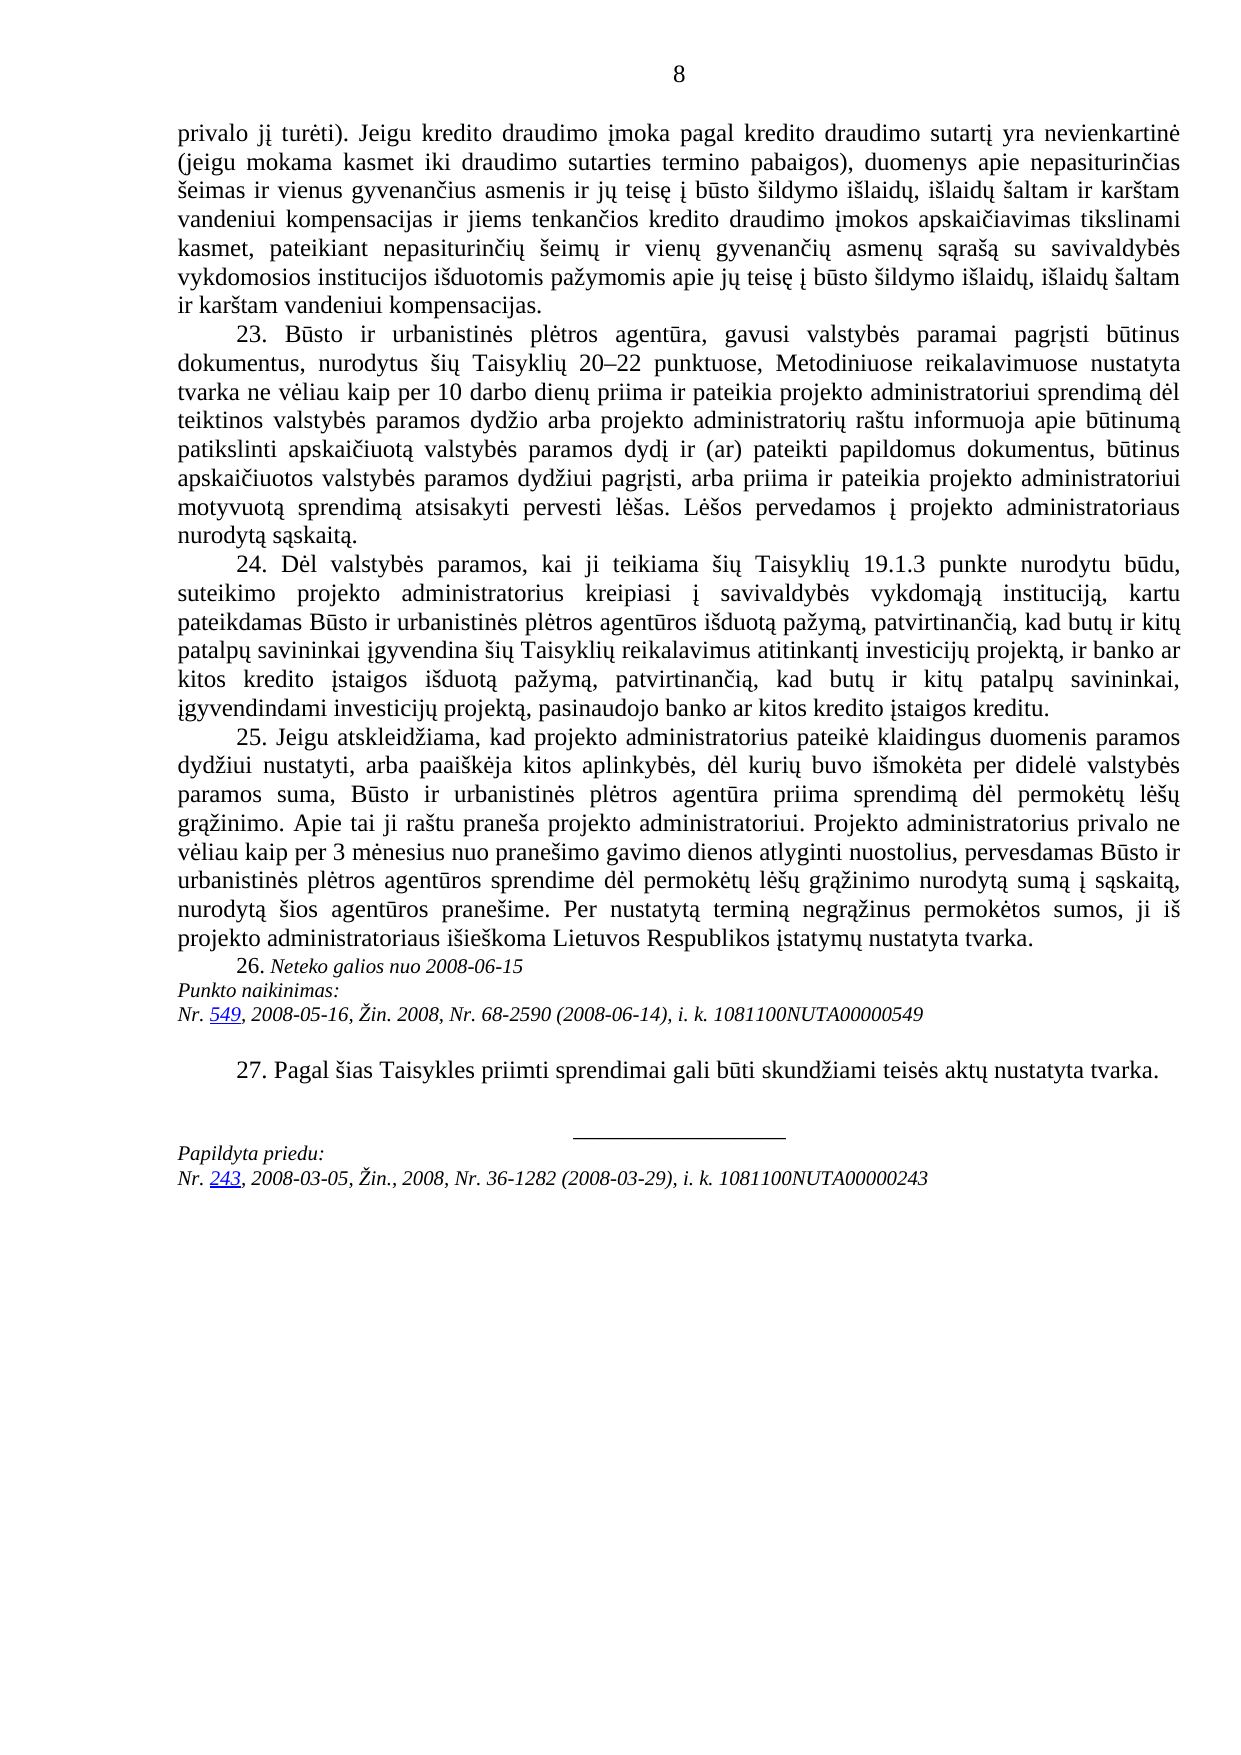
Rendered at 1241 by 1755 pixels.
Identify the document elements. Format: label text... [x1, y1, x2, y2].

text 23. Būsto ir urbanistinės plėtros agentūra, gavusi valstybės paramai pagrįsti būtinus dokumentus, nurodytus šių Taisyklių 20–22 punktuose, Metodiniuose reikalavimuose nustatyta tvarka ne vėliau kaip per 10 darbo dienų priima ir pateikia projekto administratoriui sprendimą dėl teiktinos valstybės paramos dydžio arba projekto administratorių raštu informuoja apie būtinumą patikslinti apskaičiuotą valstybės paramos dydį ir (ar) pateikti papildomus dokumentus, būtinus apskaičiuotos valstybės paramos dydžiui pagrįsti, arba priima ir pateikia projekto administratoriui motyvuotą sprendimą atsisakyti pervesti lėšas. Lėšos pervedamos į projekto administratoriaus nurodytą sąskaitą. [177, 319, 1181, 549]
text 25. Jeigu atskleidžiama, kad projekto administratorius pateikė klaidingus duomenis paramos dydžiui nustatyti, arba paaiškėja kitos aplinkybės, dėl kurių buvo išmokėta per didelė valstybės paramos suma, Būsto ir urbanistinės plėtros agentūra priima sprendimą dėl permokėtų lėšų grąžinimo. Apie tai ji raštu praneša projekto administratoriui. Projekto administratorius privalo ne vėliau kaip per 3 mėnesius nuo pranešimo gavimo dienos atlyginti nuostolius, pervesdamas Būsto ir urbanistinės plėtros agentūros sprendime dėl permokėtų lėšų grąžinimo nurodytą sumą į sąskaitą, nurodytą šios agentūros pranešime. Per nustatytą terminą negrąžinus permokėtos sumos, ji iš projekto administratoriaus išieškoma Lietuvos Respublikos įstatymų nustatyta tvarka. [177, 722, 1181, 952]
text Papildyta priedu: [177, 1141, 1181, 1165]
text Punkto naikinimas: [177, 978, 1181, 1002]
text Nr. 549, 2008-05-16, Žin. 2008, Nr. 68-2590 (2008-06-14), i. k. 1081100NUTA00000549 [177, 1002, 1181, 1026]
text 26. Neteko galios nuo 2008-06-15 [177, 952, 1181, 978]
text _________________ [177, 1113, 1181, 1141]
text 24. Dėl valstybės paramos, kai ji teikiama šių Taisyklių 19.1.3 punkte nurodytu būdu, suteikimo projekto administratorius kreipiasi į savivaldybės vykdomąją instituciją, kartu pateikdamas Būsto ir urbanistinės plėtros agentūros išduotą pažymą, patvirtinančią, kad butų ir kitų patalpų savininkai įgyvendina šių Taisyklių reikalavimus atitinkantį investicijų projektą, ir banko ar kitos kredito įstaigos išduotą pažymą, patvirtinančią, kad butų ir kitų patalpų savininkai, įgyvendindami investicijų projektą, pasinaudojo banko ar kitos kredito įstaigos kreditu. [177, 549, 1181, 722]
text privalo jį turėti). Jeigu kredito draudimo įmoka pagal kredito draudimo sutartį yra nevienkartinė (jeigu mokama kasmet iki draudimo sutarties termino pabaigos), duomenys apie nepasiturinčias šeimas ir vienus gyvenančius asmenis ir jų teisę į būsto šildymo išlaidų, išlaidų šaltam ir karštam vandeniui kompensacijas ir jiems tenkančios kredito draudimo įmokos apskaičiavimas tikslinami kasmet, pateikiant nepasiturinčių šeimų ir vienų gyvenančių asmenų sąrašą su savivaldybės vykdomosios institucijos išduotomis pažymomis apie jų teisę į būsto šildymo išlaidų, išlaidų šaltam ir karštam vandeniui kompensacijas. [177, 118, 1181, 319]
text Nr. 243, 2008-03-05, Žin., 2008, Nr. 36-1282 (2008-03-29), i. k. 1081100NUTA00000243 [177, 1165, 1181, 1189]
text 27. Pagal šias Taisykles priimti sprendimai gali būti skundžiami teisės aktų nustatyta tvarka. [177, 1055, 1181, 1084]
